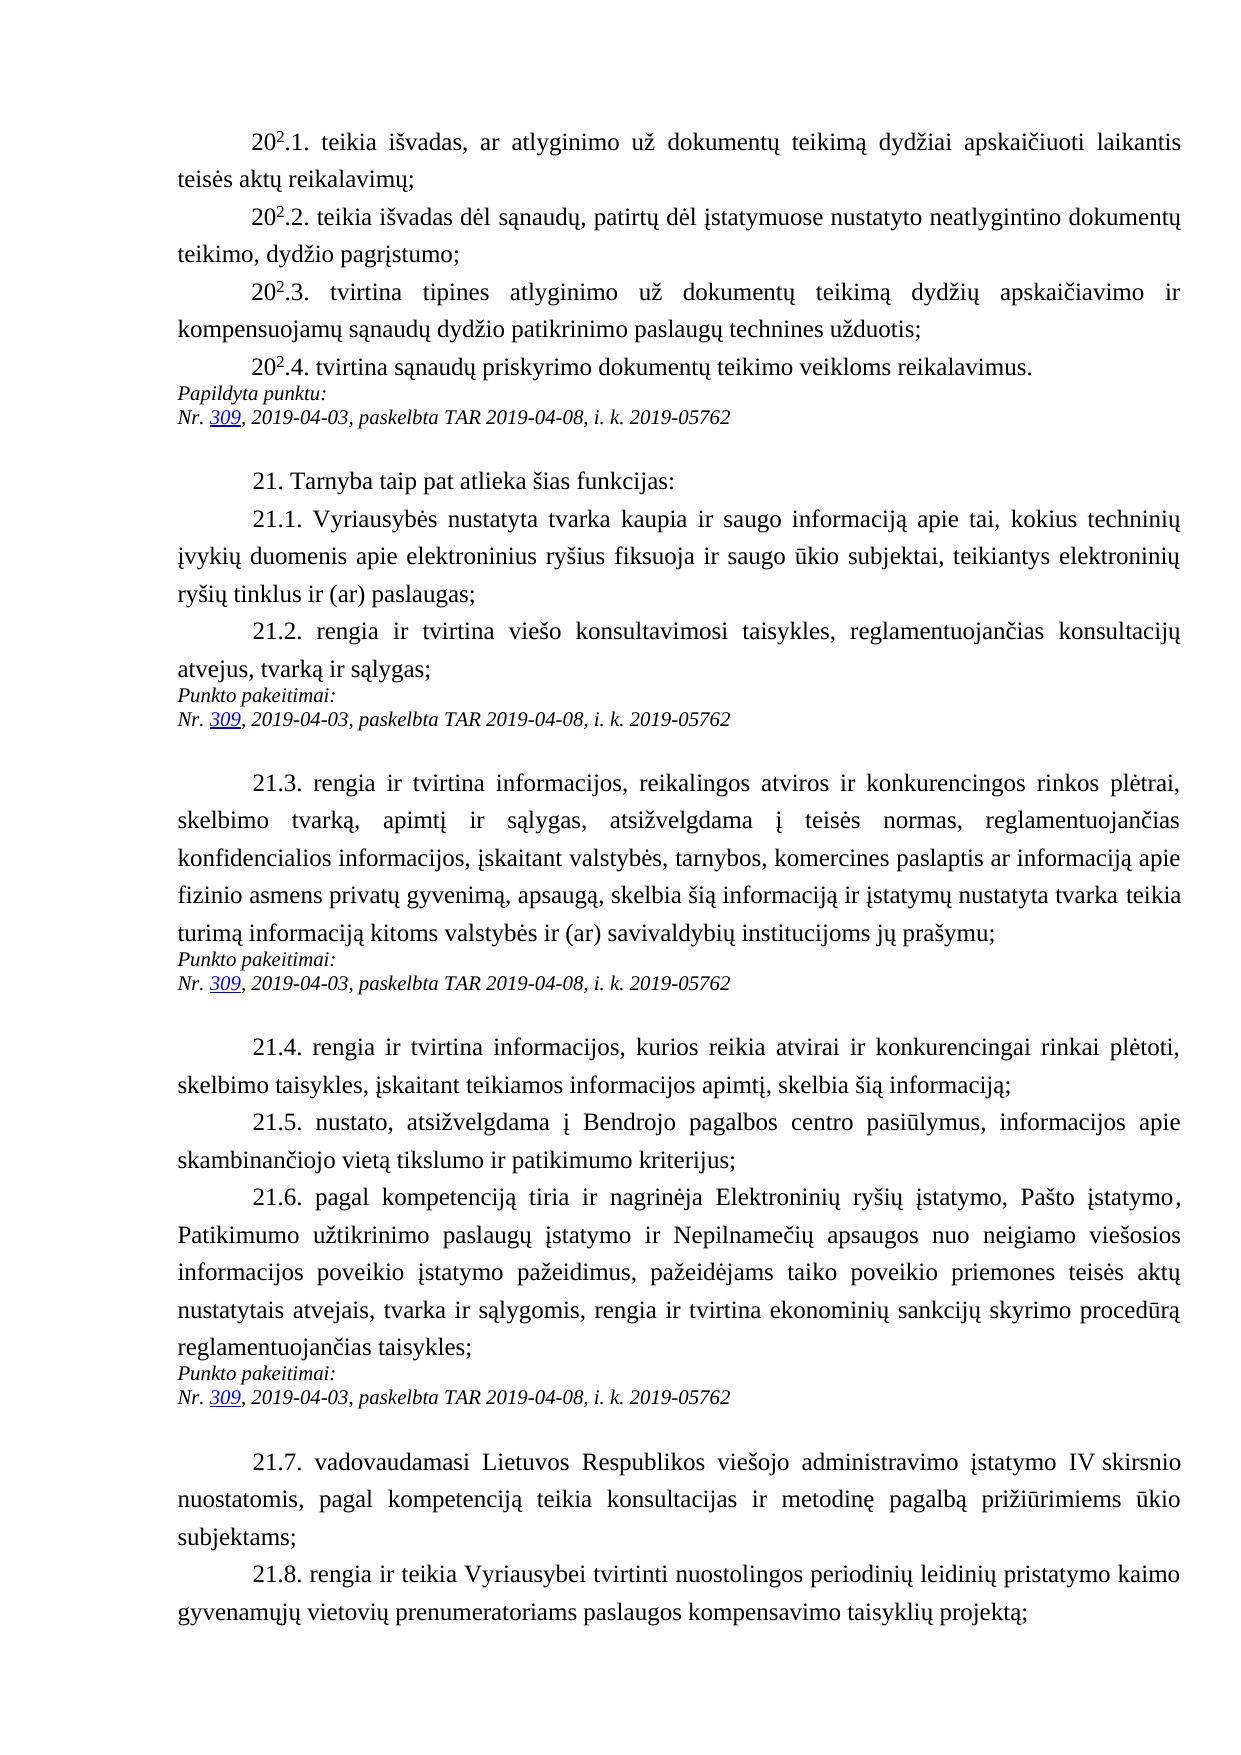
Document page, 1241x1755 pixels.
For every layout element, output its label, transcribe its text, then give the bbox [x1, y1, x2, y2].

text Nr. 309, 2019-04-03, paskelbta TAR 2019-04-08, i. k. 2019-05762 [177, 405, 1181, 429]
text 202.1. teikia išvadas, ar atlyginimo už dokumentų teikimą dydžiai apskaičiuoti laikantis teisės aktų reikalavimų; [177, 118, 1181, 193]
text Papildyta punktu: [177, 381, 1181, 405]
text 21.2. rengia ir tvirtina viešo konsultavimosi taisykles, reglamentuojančias konsultacijų atvejus, tvarką ir sąlygas; [177, 607, 1181, 682]
text Punkto pakeitimai: [177, 1361, 1181, 1385]
text Nr. 309, 2019-04-03, paskelbta TAR 2019-04-08, i. k. 2019-05762 [177, 707, 1181, 731]
text 202.4. tvirtina sąnaudų priskyrimo dokumentų teikimo veikloms reikalavimus. [177, 343, 1181, 381]
text 21.8. rengia ir teikia Vyriausybei tvirtinti nuostolingos periodinių leidinių pristatymo kaimo gyvenamųjų vietovių prenumeratoriams paslaugos kompensavimo taisyklių projektą; [177, 1551, 1181, 1626]
text 21.6. pagal kompetenciją tiria ir nagrinėja Elektroninių ryšių įstatymo, Pašto įstatymo, Patikimumo užtikrinimo paslaugų įstatymo ir Nepilnamečių apsaugos nuo neigiamo viešosios informacijos poveikio įstatymo pažeidimus, pažeidėjams taiko poveikio priemones teisės aktų nustatytais atvejais, tvarka ir sąlygomis, rengia ir tvirtina ekonominių sankcijų skyrimo procedūrą reglamentuojančias taisykles; [177, 1174, 1181, 1361]
text 21.3. rengia ir tvirtina informacijos, reikalingos atviros ir konkurencingos rinkos plėtrai, skelbimo tvarką, apimtį ir sąlygas, atsižvelgdama į teisės normas, reglamentuojančias konfidencialios informacijos, įskaitant valstybės, tarnybos, komercines paslaptis ar informaciją apie fizinio asmens privatų gyvenimą, apsaugą, skelbia šią informaciją ir įstatymų nustatyta tvarka teikia turimą informaciją kitoms valstybės ir (ar) savivaldybių institucijoms jų prašymu; [177, 759, 1181, 947]
text Nr. 309, 2019-04-03, paskelbta TAR 2019-04-08, i. k. 2019-05762 [177, 1385, 1181, 1409]
text Punkto pakeitimai: [177, 682, 1181, 707]
text 21.7. vadovaudamasi Lietuvos Respublikos viešojo administravimo įstatymo IV skirsnio nuostatomis, pagal kompetenciją teikia konsultacijas ir metodinę pagalbą prižiūrimiems ūkio subjektams; [177, 1438, 1181, 1551]
text 21.1. Vyriausybės nustatyta tvarka kaupia ir saugo informaciją apie tai, kokius techninių įvykių duomenis apie elektroninius ryšius fiksuoja ir saugo ūkio subjektai, teikiantys elektroninių ryšių tinklus ir (ar) paslaugas; [177, 495, 1181, 607]
text Nr. 309, 2019-04-03, paskelbta TAR 2019-04-08, i. k. 2019-05762 [177, 971, 1181, 995]
text Punkto pakeitimai: [177, 947, 1181, 971]
text 21.4. rengia ir tvirtina informacijos, kurios reikia atvirai ir konkurencingai rinkai plėtoti, skelbimo taisykles, įskaitant teikiamos informacijos apimtį, skelbia šią informaciją; [177, 1024, 1181, 1099]
text 21.5. nustato, atsižvelgdama į Bendrojo pagalbos centro pasiūlymus, informacijos apie skambinančiojo vietą tikslumo ir patikimumo kriterijus; [177, 1099, 1181, 1174]
text 202.2. teikia išvadas dėl sąnaudų, patirtų dėl įstatymuose nustatyto neatlygintino dokumentų teikimo, dydžio pagrįstumo; [177, 193, 1181, 268]
text 21. Tarnyba taip pat atlieka šias funkcijas: [177, 457, 1181, 495]
text 202.3. tvirtina tipines atlyginimo už dokumentų teikimą dydžių apskaičiavimo ir kompensuojamų sąnaudų dydžio patikrinimo paslaugų technines užduotis; [177, 268, 1181, 343]
